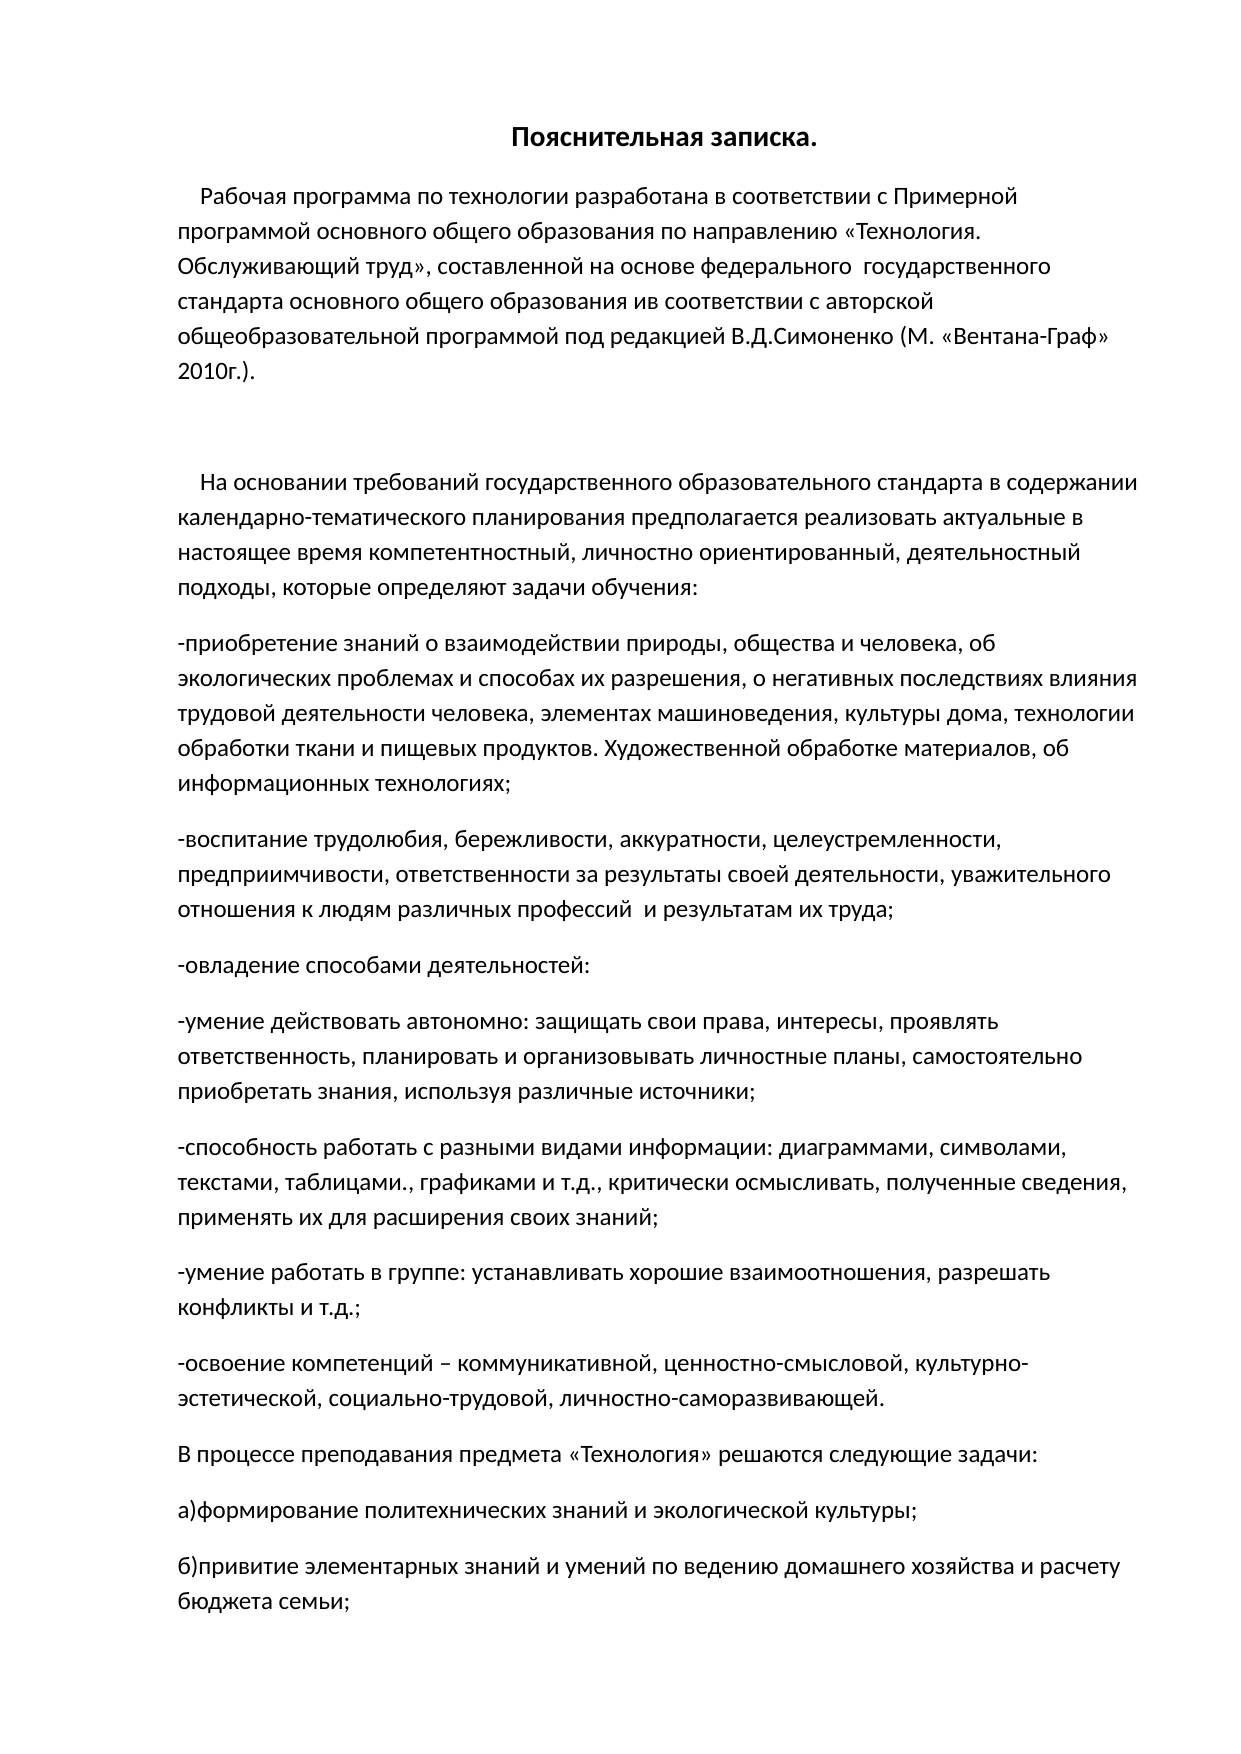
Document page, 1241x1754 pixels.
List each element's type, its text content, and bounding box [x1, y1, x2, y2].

text На основании требований государственного образовательного стандарта в содержании календарно-тематического планирования предполагается реализовать актуальные в настоящее время компетентностный, личностно ориентированный, деятельностный подходы, которые определяют задачи обучения: [177, 467, 1152, 602]
text -воспитание трудолюбия, бережливости, аккуратности, целеустремленности, предприимчивости, ответственности за результаты своей деятельности, уважительного отношения к людям различных профессий и результатам их труда; [177, 823, 1152, 924]
text -способность работать с разными видами информации: диаграммами, символами, текстами, таблицами., графиками и т.д., критически осмысливать, полученные сведения, применять их для расширения своих знаний; [177, 1131, 1152, 1231]
text а)формирование политехнических знаний и экологической культуры; [177, 1494, 1152, 1524]
text -умение работать в группе: устанавливать хорошие взаимоотношения, разрешать конфликты и т.д.; [177, 1257, 1152, 1322]
text -освоение компетенций – коммуникативной, ценностно-смысловой, культурно-эстетической, социально-трудовой, личностно-саморазвивающей. [177, 1347, 1152, 1413]
text -приобретение знаний о взаимодействии природы, общества и человека, об экологических проблемах и способах их разрешения, о негативных последствиях влияния трудовой деятельности человека, элементах машиноведения, культуры дома, технологии обработки ткани и пищевых продуктов. Художественной обработке материалов, об информационных технологиях; [177, 627, 1152, 798]
text Рабочая программа по технологии разработана в соответствии с Примерной программой основного общего образования по направлению «Технология. Обслуживающий труд», составленной на основе федерального государственного стандарта основного общего образования ив соответствии с авторской общеобразовательной программой под редакцией В.Д.Симоненко (М. «Вентана-Граф» 2010г.). [177, 180, 1152, 385]
text б)привитие элементарных знаний и умений по ведению домашнего хозяйства и расчету бюджета семьи; [177, 1550, 1152, 1615]
text Пояснительная записка. [177, 118, 1152, 154]
text -умение действовать автономно: защищать свои права, интересы, проявлять ответственность, планировать и организовывать личностные планы, самостоятельно приобретать знания, используя различные источники; [177, 1005, 1152, 1105]
text -овладение способами деятельностей: [177, 949, 1152, 979]
text В процессе преподавания предмета «Технология» решаются следующие задачи: [177, 1438, 1152, 1469]
